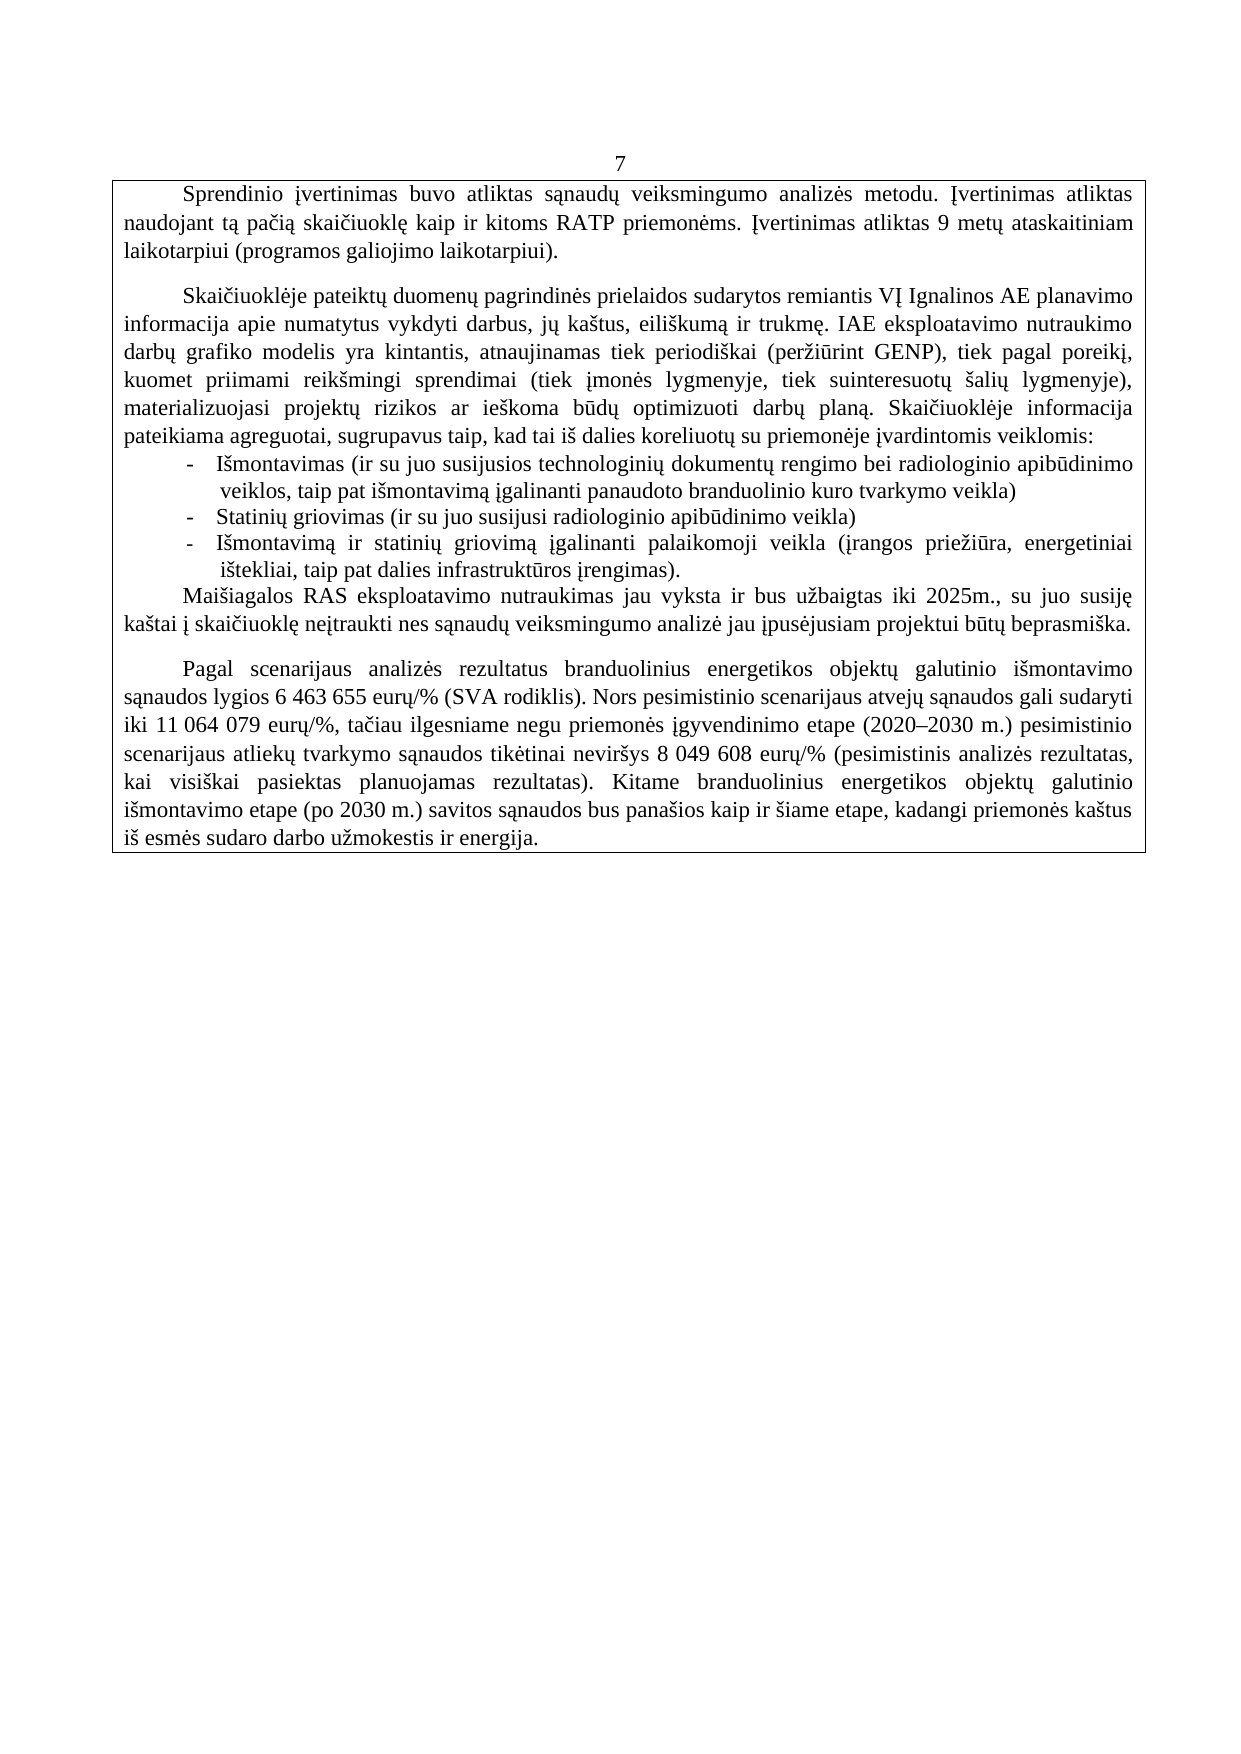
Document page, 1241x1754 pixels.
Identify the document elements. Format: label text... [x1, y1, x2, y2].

table_cell Sprendinio įvertinimas buvo atliktas sąnaudų veiksmingumo analizės metodu. Įvertinimas atliktas naudojant tą pačią skaičiuoklę kaip ir kitoms RATP priemonėms. Įvertinimas atliktas 9 metų ataskaitiniam laikotarpiui (programos galiojimo laikotarpiui). Skaičiuoklėje pateiktų duomenų pagrindinės prielaidos sudarytos remiantis VĮ Ignalinos AE planavimo informacija apie numatytus vykdyti darbus, jų kaštus, eiliškumą ir trukmę. IAE eksploatavimo nutraukimo darbų grafiko modelis yra kintantis, atnaujinamas tiek periodiškai (peržiūrint GENP), tiek pagal poreikį, kuomet priimami reikšmingi sprendimai (tiek įmonės lygmenyje, tiek suinteresuotų šalių lygmenyje), materializuojasi projektų rizikos ar ieškoma būdų optimizuoti darbų planą. Skaičiuoklėje informacija pateikiama agreguotai, sugrupavus taip, kad tai iš dalies koreliuotų su priemonėje įvardintomis veiklomis: - Išmontavimas (ir su juo susijusios technologinių dokumentų rengimo bei radiologinio apibūdinimo veiklos, taip pat išmontavimą įgalinanti panaudoto branduolinio kuro tvarkymo veikla) - Statinių griovimas (ir su juo susijusi radiologinio apibūdinimo veikla) - Išmontavimą ir statinių griovimą įgalinanti palaikomoji veikla (įrangos priežiūra, energetiniai ištekliai, taip pat dalies infrastruktūros įrengimas). Maišiagalos RAS eksploatavimo nutraukimas jau vyksta ir bus užbaigtas iki 2025m., su juo susiję kaštai į skaičiuoklę neįtraukti nes sąnaudų veiksmingumo analizė jau įpusėjusiam projektui būtų beprasmiška. Pagal scenarijaus analizės rezultatus branduolinius energetikos objektų galutinio išmontavimo sąnaudos lygios 6 463 655 eurų/% (SVA rodiklis). Nors pesimistinio scenarijaus atvejų sąnaudos gali sudaryti iki 11 064 079 eurų/%, tačiau ilgesniame negu priemonės įgyvendinimo etape (2020–2030 m.) pesimistinio scenarijaus atliekų tvarkymo sąnaudos tikėtinai neviršys 8 049 608 eurų/% (pesimistinis analizės rezultatas, kai visiškai pasiektas planuojamas rezultatas). Kitame branduolinius energetikos objektų galutinio išmontavimo etape (po 2030 m.) savitos sąnaudos bus panašios kaip ir šiame etape, kadangi priemonės kaštus iš esmės sudaro darbo užmokestis ir energija. [113, 181, 1145, 852]
